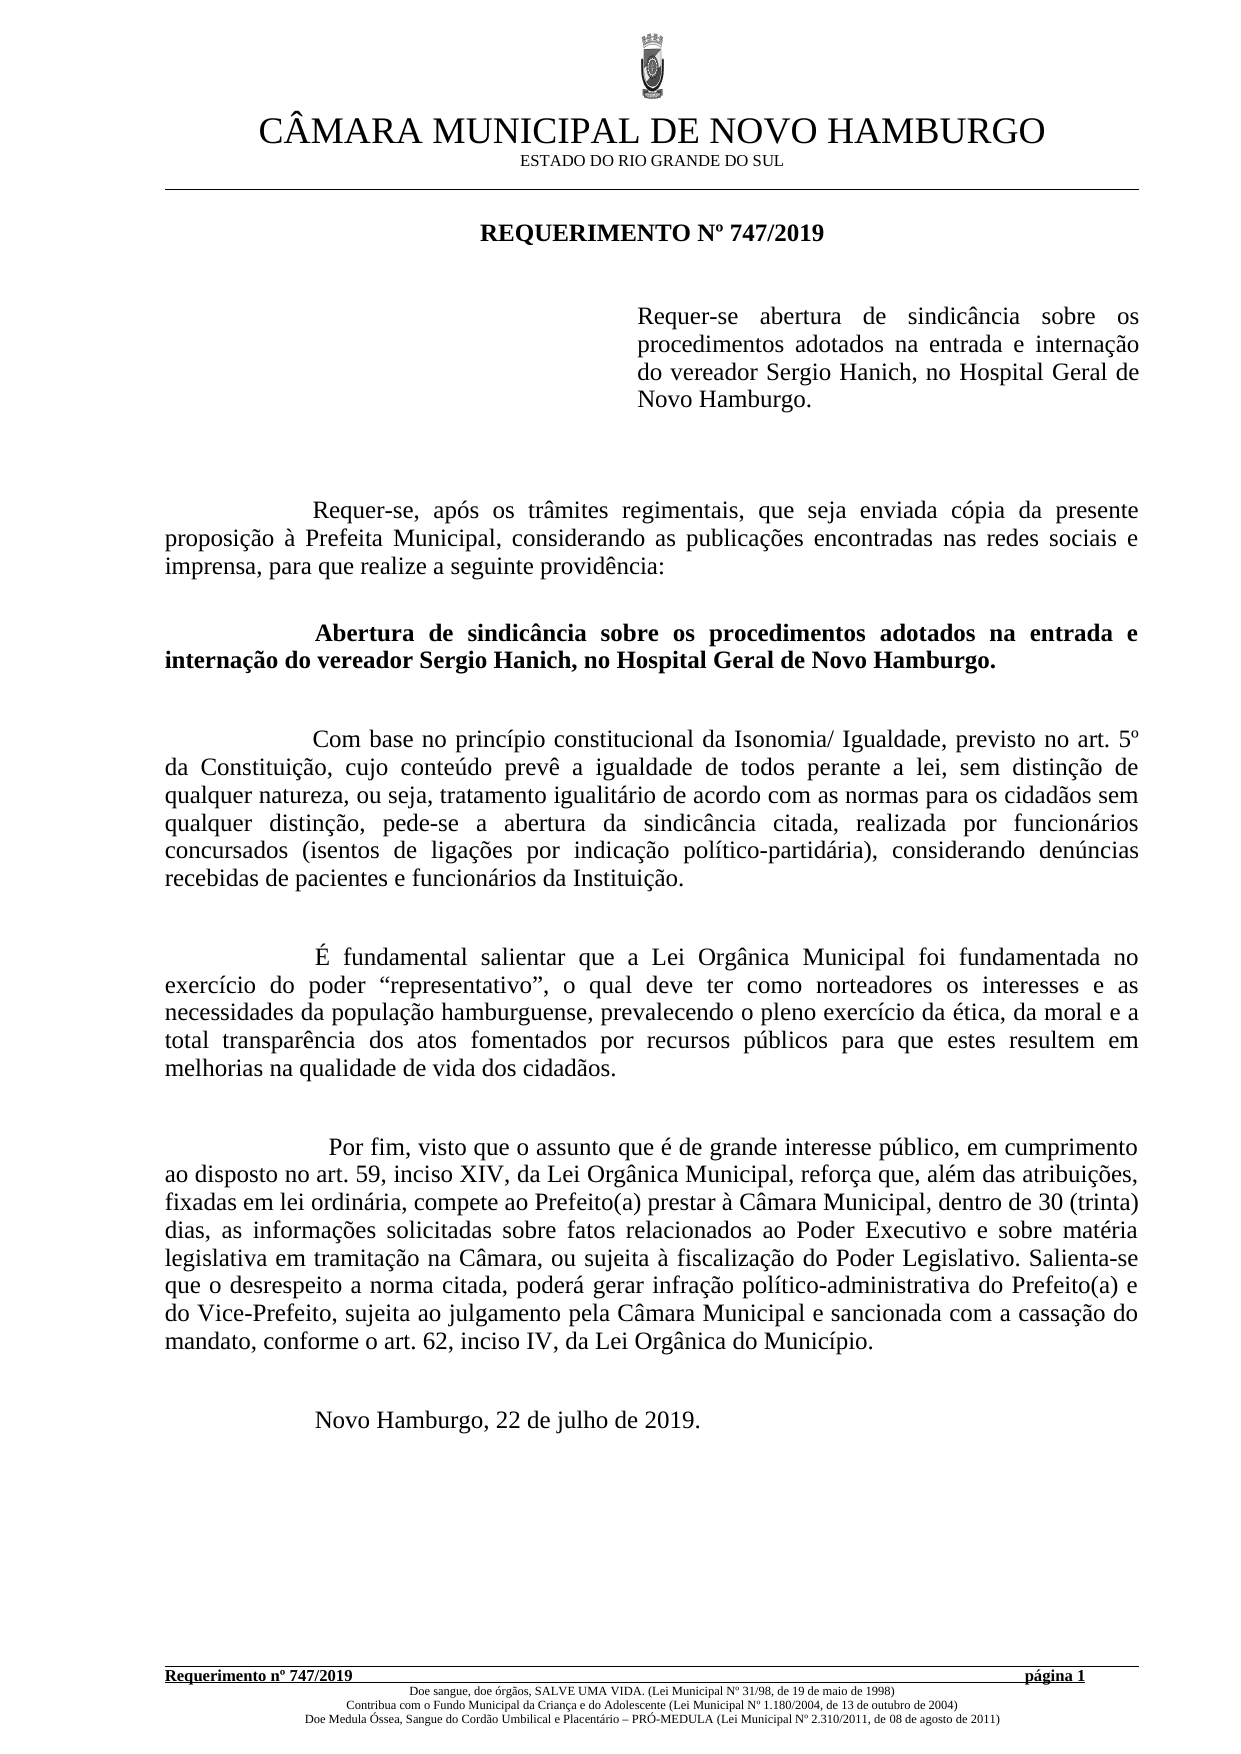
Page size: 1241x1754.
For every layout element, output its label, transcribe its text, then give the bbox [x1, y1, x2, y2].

text Com base no princípio constitucional da Isonomia/ Igualdade, previsto no art. 5º da Constituição, cujo conteúdo prevê a igualdade de todos perante a lei, sem distinção de qualquer natureza, ou seja, tratamento igualitário de acordo com as normas para os cidadãos sem qualquer distinção, pede-se a abertura da sindicância citada, realizada por funcionários concursados (isentos de ligações por indicação político-partidária), considerando denúncias recebidas de pacientes e funcionários da Instituição. [164, 726, 1139, 892]
text Abertura de sindicância sobre os procedimentos adotados na entrada e internação do vereador Sergio Hanich, no Hospital Geral de Novo Hamburgo. [164, 619, 1139, 674]
text Novo Hamburgo, 22 de julho de 2019. [164, 1406, 1139, 1433]
text Por fim, visto que o assunto que é de grande interesse público, em cumprimento ao disposto no art. 59, inciso XIV, da Lei Orgânica Municipal, reforça que, além das atribuições, fixadas em lei ordinária, compete ao Prefeito(a) prestar à Câmara Municipal, dentro de 30 (trinta) dias, as informações solicitadas sobre fatos relacionados ao Poder Executivo e sobre matéria legislativa em tramitação na Câmara, ou sujeita à fiscalização do Poder Legislativo. Salienta-se que o desrespeito a norma citada, poderá gerar infração político-administrativa do Prefeito(a) e do Vice-Prefeito, sujeita ao julgamento pela Câmara Municipal e sancionada com a cassação do mandato, conforme o art. 62, inciso IV, da Lei Orgânica do Município. [164, 1133, 1139, 1354]
text Requer-se, após os trâmites regimentais, que seja enviada cópia da presente proposição à Prefeita Municipal, considerando as publicações encontradas nas redes sociais e imprensa, para que realize a seguinte providência: [164, 496, 1139, 579]
text Requer-se abertura de sindicância sobre os procedimentos adotados na entrada e internação do vereador Sergio Hanich, no Hospital Geral de Novo Hamburgo. [637, 302, 1139, 413]
text REQUERIMENTO Nº 747/2019 [164, 219, 1139, 247]
text É fundamental salientar que a Lei Orgânica Municipal foi fundamentada no exercício do poder “representativo”, o qual deve ter como norteadores os interesses e as necessidades da população hamburguense, prevalecendo o pleno exercício da ética, da moral e a total transparência dos atos fomentados por recursos públicos para que estes resultem em melhorias na qualidade de vida dos cidadãos. [164, 943, 1139, 1082]
